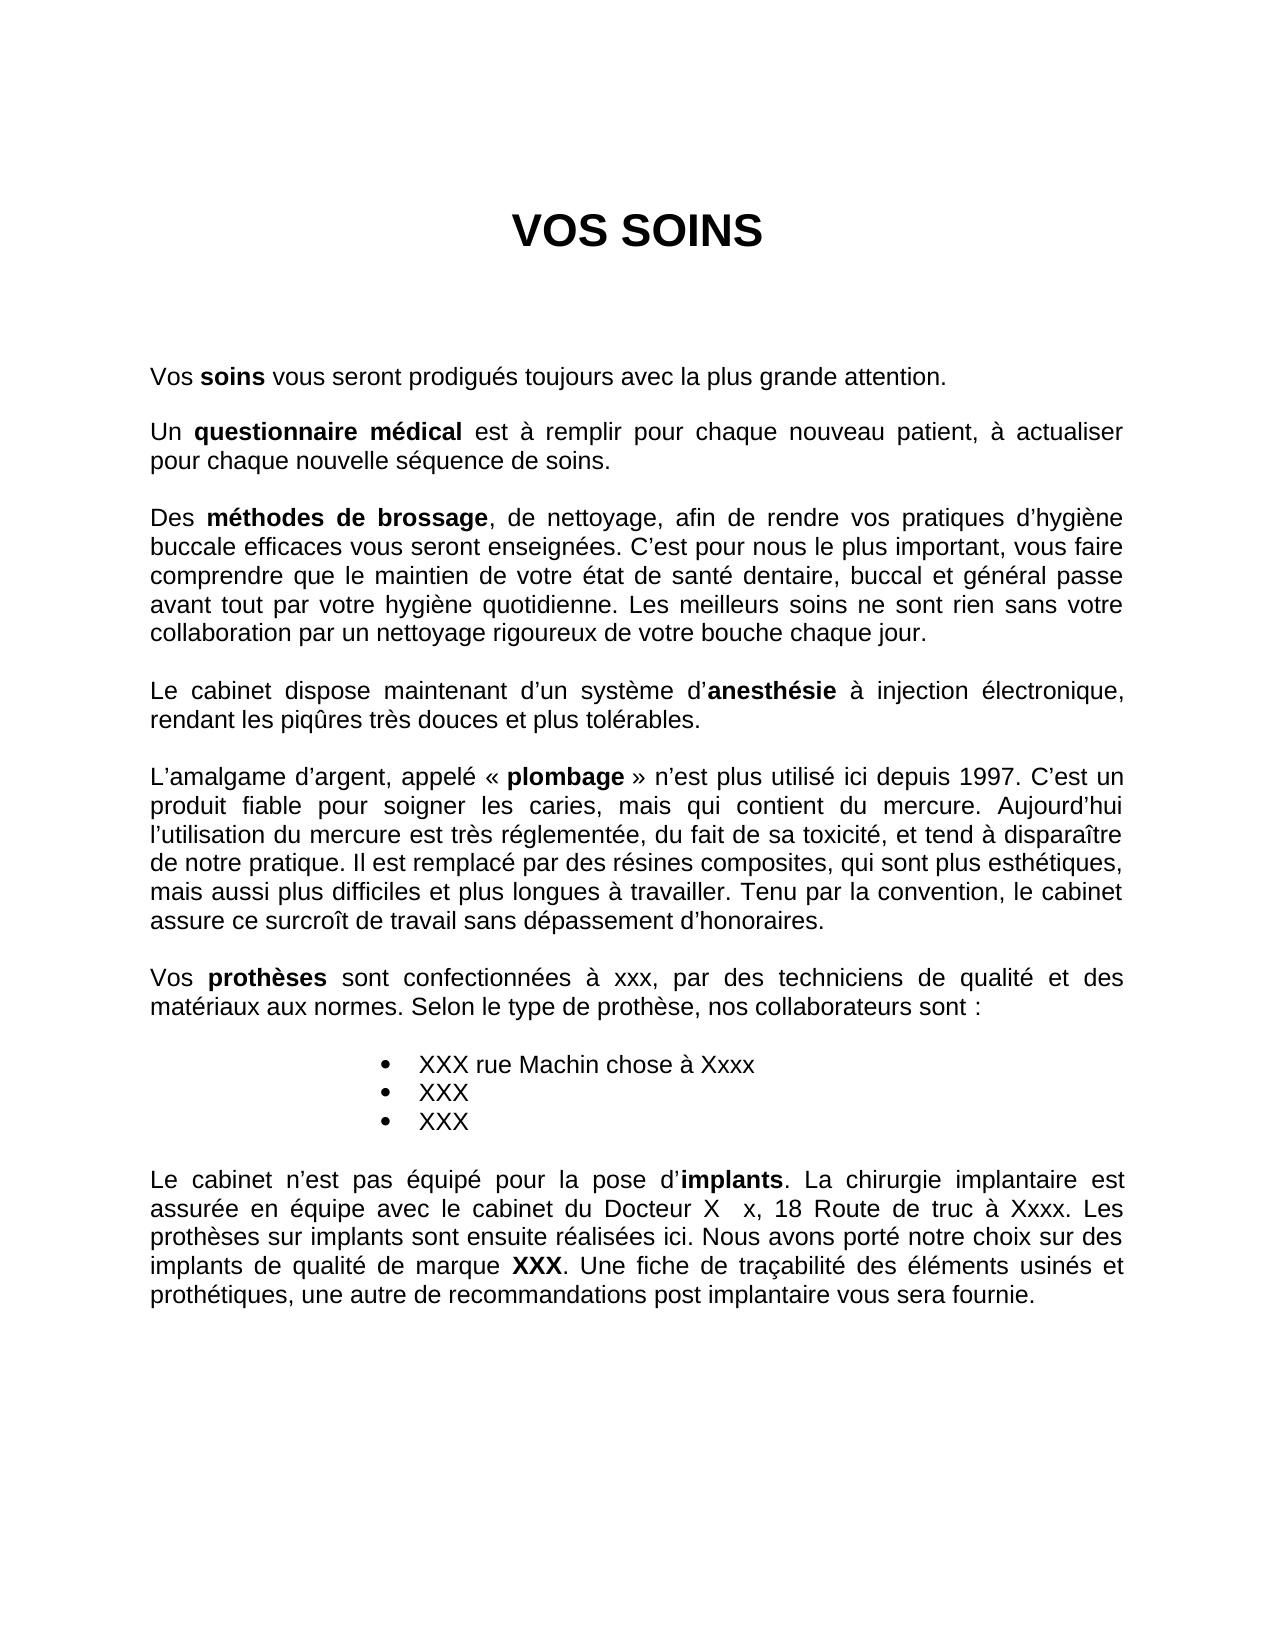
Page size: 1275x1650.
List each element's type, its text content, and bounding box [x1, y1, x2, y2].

list XXX [381, 1107, 1125, 1136]
text Vos soins vous seront prodigués toujours avec la plus grande attention. [150, 362, 1125, 391]
text VOS SOINS [150, 204, 1125, 257]
text Un questionnaire médical est à remplir pour chaque nouveau patient, à actualiser pour chaque nouvelle séquence de soins. [150, 417, 1125, 474]
list XXX rue Machin chose à Xxxx [381, 1049, 1125, 1078]
text Des méthodes de brossage, de nettoyage, afin de rendre vos pratiques d’hygiène buccale efficaces vous seront enseignées. C’est pour nous le plus important, vous faire comprendre que le maintien de votre état de santé dentaire, buccal et général passe avant tout par votre hygiène quotidienne. Les meilleurs soins ne sont rien sans votre collaboration par un nettoyage rigoureux de votre bouche chaque jour. [150, 503, 1125, 647]
text L’amalgame d’argent, appelé « plombage » n’est plus utilisé ici depuis 1997. C’est un produit fiable pour soigner les caries, mais qui contient du mercure. Aujourd’hui l’utilisation du mercure est très réglementée, du fait de sa toxicité, et tend à disparaître de notre pratique. Il est remplacé par des résines composites, qui sont plus esthétiques, mais aussi plus difficiles et plus longues à travailler. Tenu par la convention, le cabinet assure ce surcroît de travail sans dépassement d’honoraires. [150, 762, 1125, 934]
list XXX [381, 1078, 1125, 1107]
text Le cabinet n’est pas équipé pour la pose d’implants. La chirurgie implantaire est assurée en équipe avec le cabinet du Docteur X x, 18 Route de truc à Xxxx. Les prothèses sur implants sont ensuite réalisées ici. Nous avons porté notre choix sur des implants de qualité de marque XXX. Une fiche de traçabilité des éléments usinés et prothétiques, une autre de recommandations post implantaire vous sera fournie. [150, 1165, 1125, 1309]
text Vos prothèses sont confectionnées à xxx, par des techniciens de qualité et des matériaux aux normes. Selon le type de prothèse, nos collaborateurs sont : [150, 963, 1125, 1021]
text Le cabinet dispose maintenant d’un système d’anesthésie à injection électronique, rendant les piqûres très douces et plus tolérables. [150, 676, 1125, 733]
